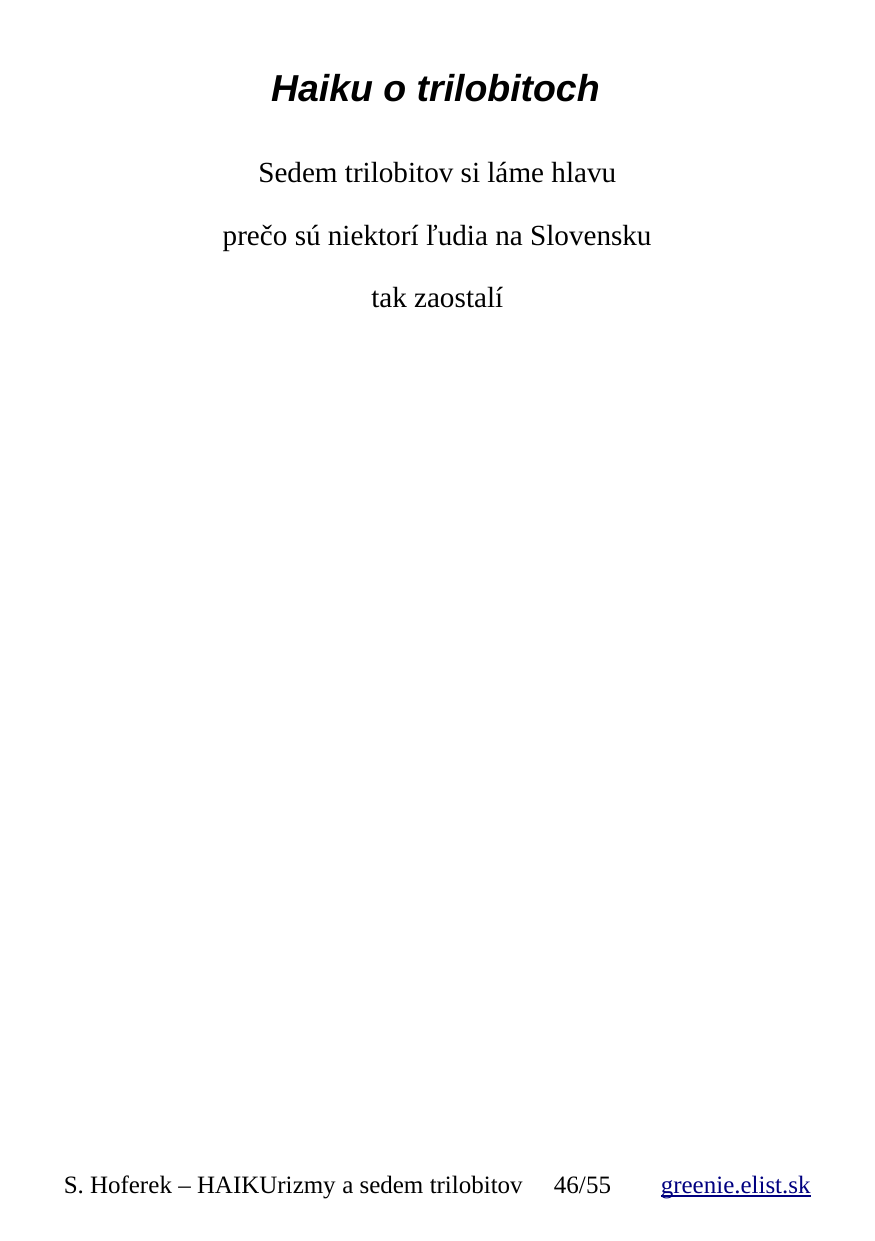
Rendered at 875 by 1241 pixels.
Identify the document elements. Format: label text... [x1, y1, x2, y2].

text tak zaostalí [41, 280, 833, 313]
text Sedem trilobitov si láme hlavu [41, 156, 833, 189]
subtitle Haiku o trilobitoch [41, 66, 833, 109]
text prečo sú niektorí ľudia na Slovensku [41, 218, 833, 251]
